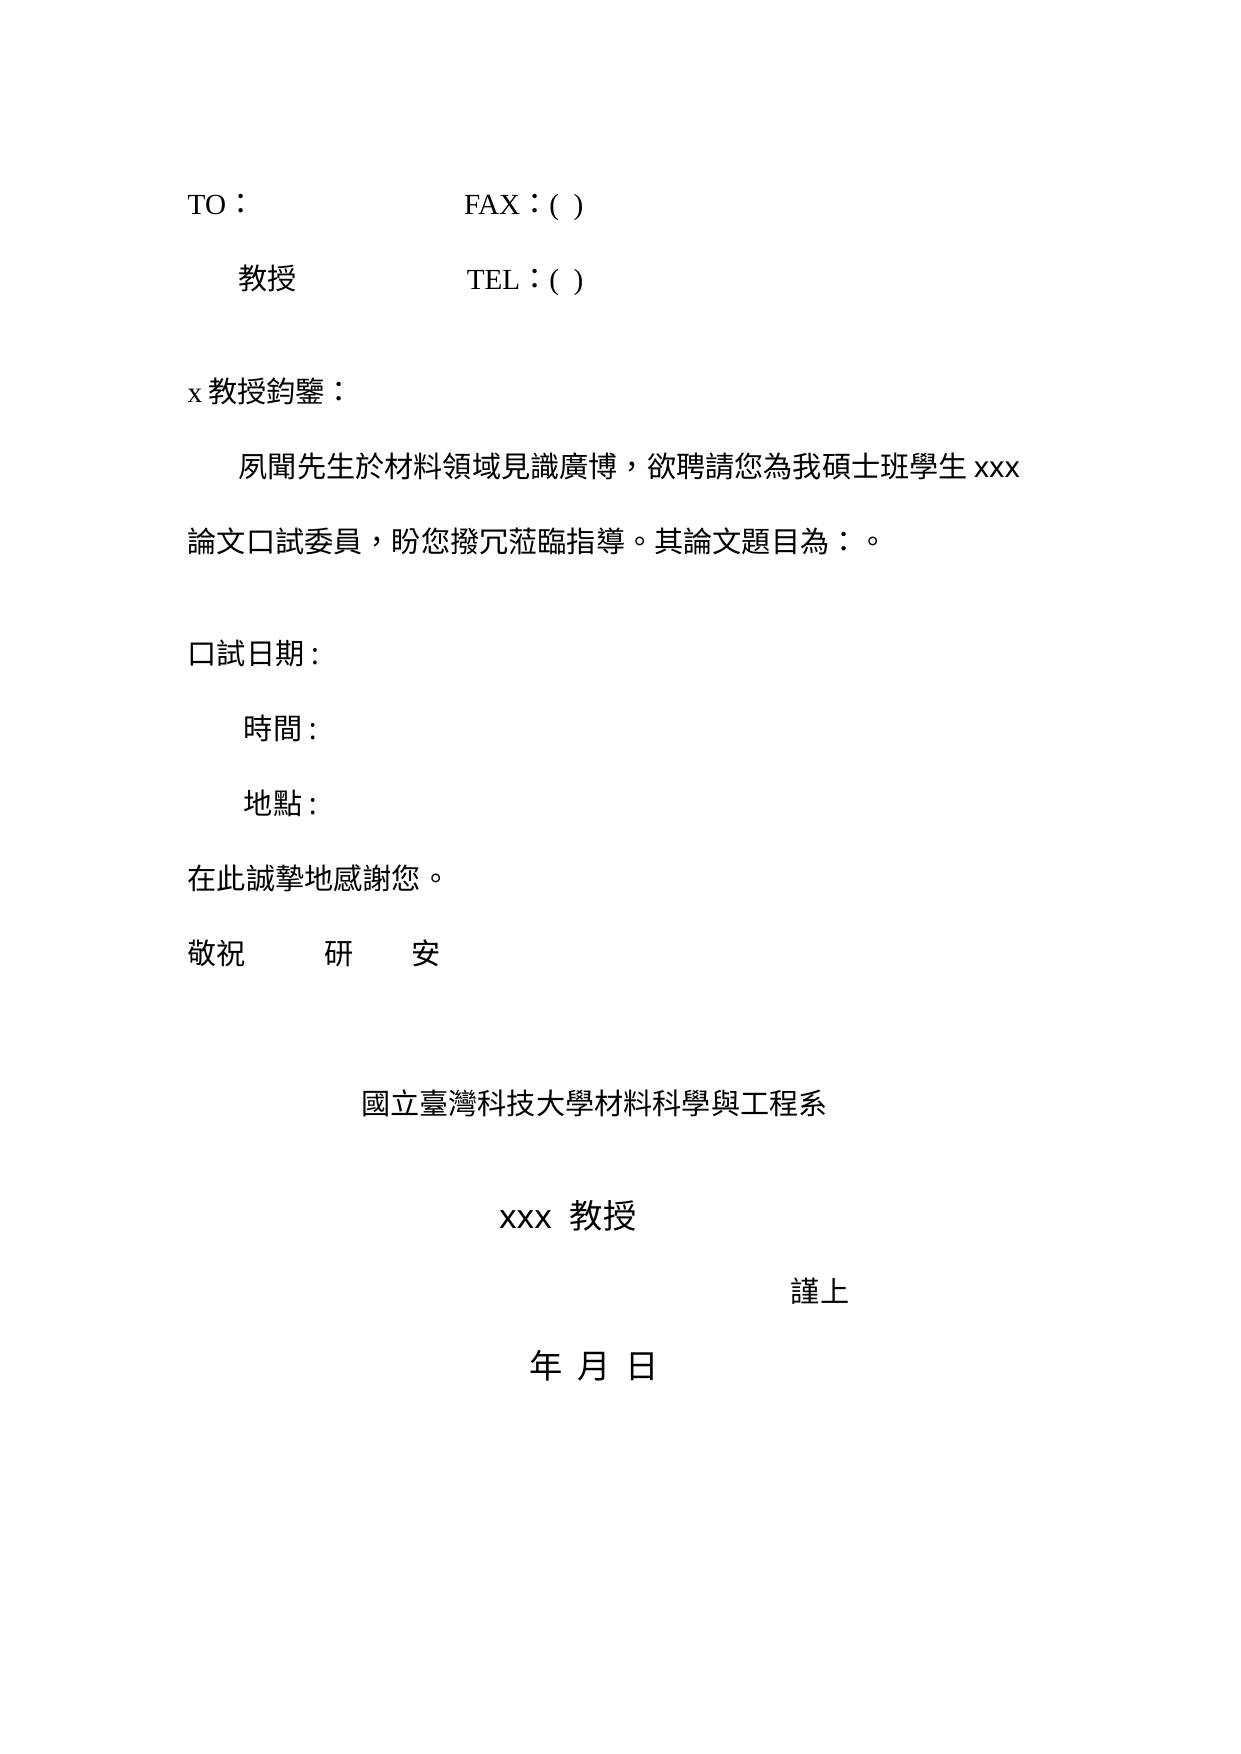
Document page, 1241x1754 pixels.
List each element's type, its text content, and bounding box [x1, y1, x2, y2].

text 夙聞先生於材料領域見識廣博，欲聘請您為我碩士班學生xxx論文口試委員，盼您撥冗蒞臨指導。其論文題目為：。 [187, 427, 1053, 577]
text 敬祝 研 安 [187, 914, 1053, 989]
text 口試日期 : [187, 614, 1053, 689]
text 時間 : [244, 689, 1053, 764]
text 在此誠摯地感謝您。 [187, 839, 1053, 914]
text 謹上 [637, 1252, 1053, 1327]
text 國立臺灣科技大學材料科學與工程系 [187, 1064, 1053, 1139]
text x教授鈞鑒： [187, 352, 1053, 427]
text 教授 TEL：( ) [187, 239, 1053, 314]
text TO： FAX：( ) [187, 164, 1053, 239]
text 地點 : [244, 764, 1053, 839]
text 年 月 日 [187, 1327, 1053, 1402]
text xxx 教授 [187, 1177, 1053, 1252]
